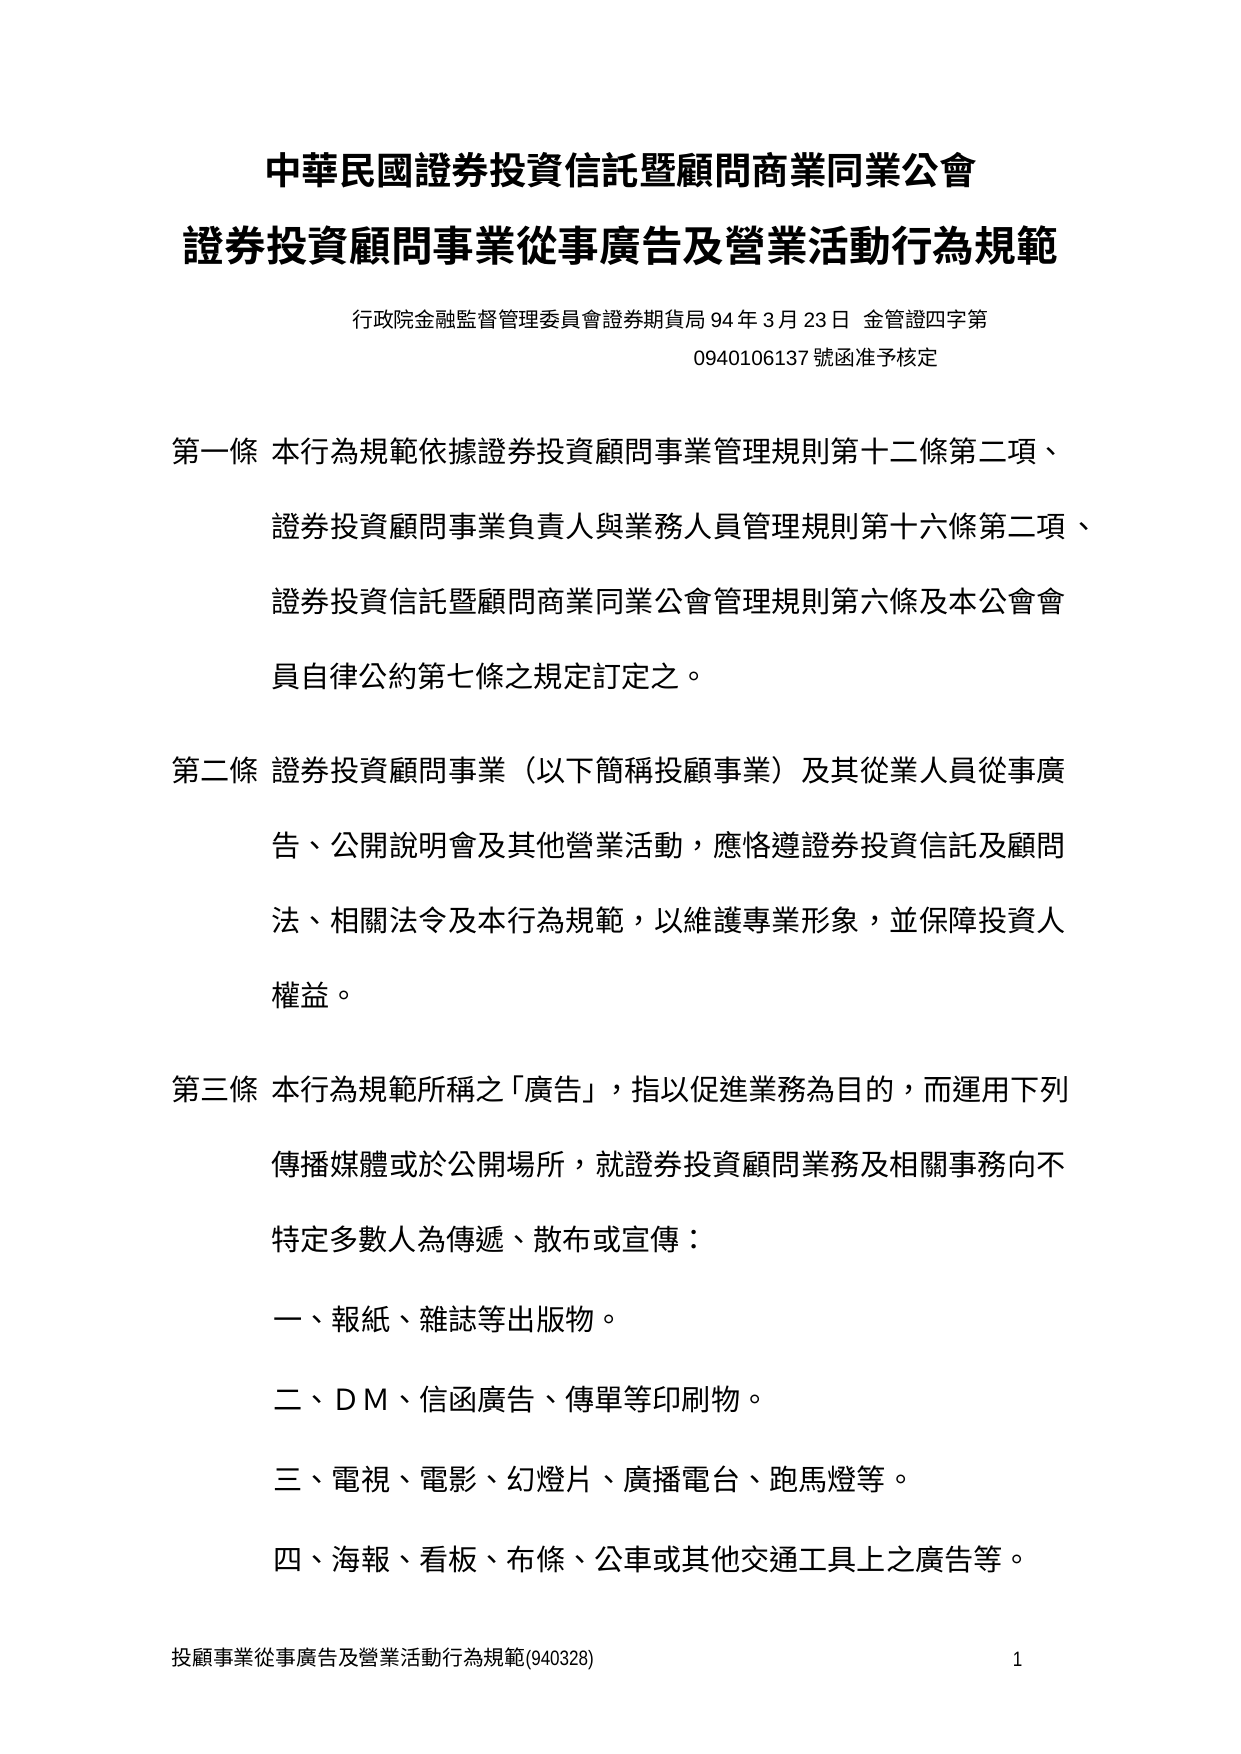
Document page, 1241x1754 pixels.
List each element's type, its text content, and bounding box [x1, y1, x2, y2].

text 四、海報、看板、布條、公車或其他交通工具上之廣告等。 [273, 1521, 1069, 1596]
list 本行為規範依據證券投資顧問事業管理規則第十二條第二項、證券投資顧問事業負責人與業務人員管理規則第十六條第二項、證券投資信託暨顧問商業同業公會管理規則第六條及本公會會員自律公約第七條之規定訂定之。 [171, 412, 1069, 712]
text 行政院金融監督管理委員會證券期貨局94年3月23日 金管證四字第0940106137號函准予核定 [171, 300, 1069, 375]
list 證券投資顧問事業（以下簡稱投顧事業）及其從業人員從事廣告、公開說明會及其他營業活動，應恪遵證券投資信託及顧問法、相關法令及本行為規範，以維護專業形象，並保障投資人權益。 [171, 731, 1069, 1031]
list 本行為規範所稱之「廣告」，指以促進業務為目的，而運用下列傳播媒體或於公開場所，就證券投資顧問業務及相關事務向不特定多數人為傳遞、散布或宣傳： [171, 1050, 1069, 1275]
text 證券投資顧問事業從事廣告及營業活動行為規範 [171, 206, 1069, 281]
text 二、ＤＭ、信函廣告、傳單等印刷物。 [273, 1360, 1069, 1435]
text 三、電視、電影、幻燈片、廣播電台、跑馬燈等。 [273, 1440, 1069, 1515]
text 中華民國證券投資信託暨顧問商業同業公會 [171, 131, 1069, 206]
text 一、報紙、雜誌等出版物。 [273, 1280, 1069, 1355]
